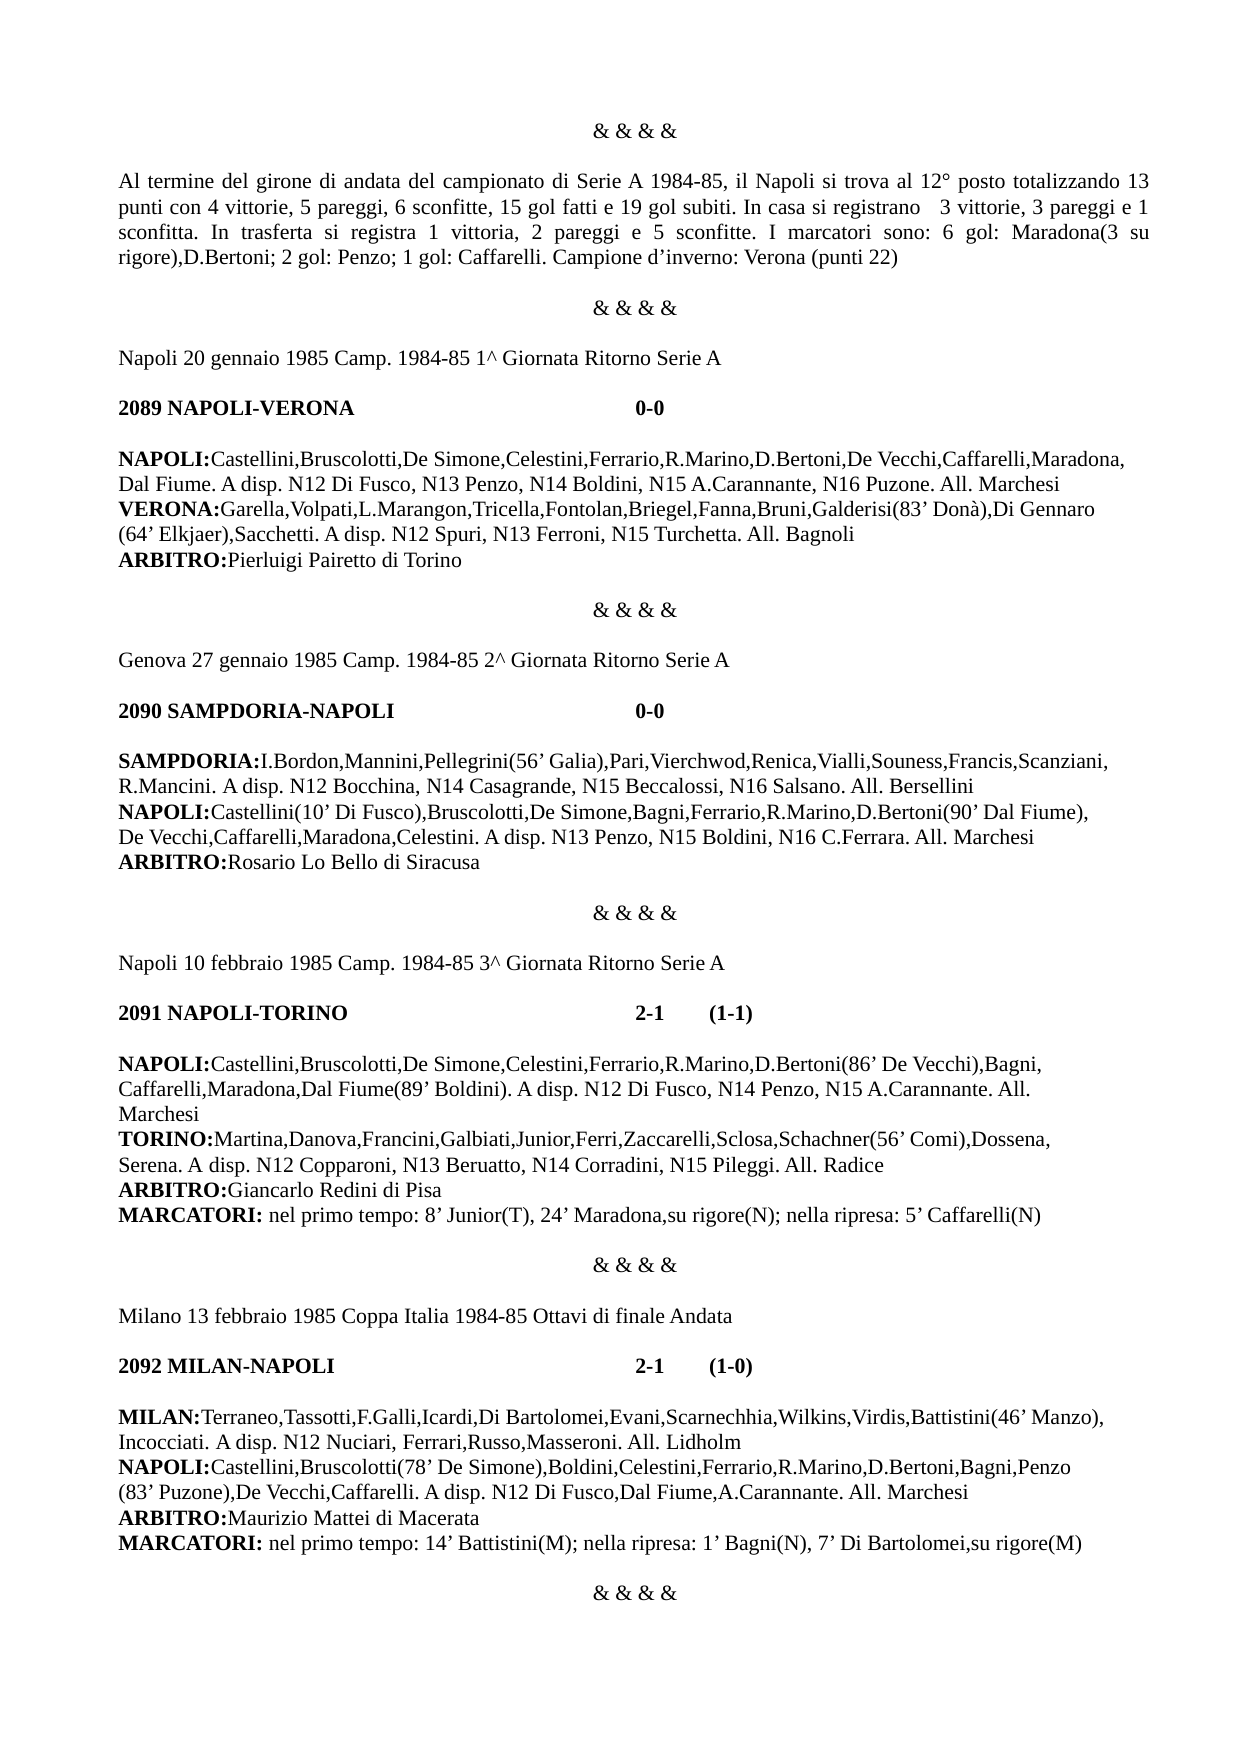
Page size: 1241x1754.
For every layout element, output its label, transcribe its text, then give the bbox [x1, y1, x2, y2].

text & & & & [118, 899, 1152, 925]
text & & & & [118, 294, 1152, 320]
text Napoli 20 gennaio 1985 Camp. 1984-85 1^ Giornata Ritorno Serie A [118, 345, 1152, 370]
text Serena. A disp. N12 Copparoni, N13 Beruatto, N14 Corradini, N15 Pileggi. All. Radice [118, 1152, 1152, 1177]
text MARCATORI: nel primo tempo: 8’ Junior(T), 24’ Maradona,su rigore(N); nella ripresa: 5’ Caffarelli(N) [118, 1202, 1152, 1227]
text ARBITRO:Giancarlo Redini di Pisa [118, 1177, 1152, 1202]
text & & & & [118, 118, 1152, 143]
text MARCATORI: nel primo tempo: 14’ Battistini(M); nella ripresa: 1’ Bagni(N), 7’ Di Bartolomei,su rigore(M) [118, 1530, 1152, 1555]
text & & & & [118, 597, 1152, 622]
text 2092 MILAN-NAPOLI 2-1 (1-0) [118, 1353, 1152, 1378]
text De Vecchi,Caffarelli,Maradona,Celestini. A disp. N13 Penzo, N15 Boldini, N16 C.Ferrara. All. Marchesi [118, 824, 1152, 849]
text 2090 SAMPDORIA-NAPOLI 0-0 [118, 698, 1152, 723]
text SAMPDORIA:I.Bordon,Mannini,Pellegrini(56’ Galia),Pari,Vierchwod,Renica,Vialli,Souness,Francis,Scanziani, [118, 748, 1152, 773]
text Al termine del girone di andata del campionato di Serie A 1984-85, il Napoli si trova al 12° posto totalizzando 13 punti con 4 vittorie, 5 pareggi, 6 sconfitte, 15 gol fatti e 19 gol subiti. In casa si registrano 3 vittorie, 3 pareggi e 1 sconfitta. In trasferta si registra 1 vittoria, 2 pareggi e 5 sconfitte. I marcatori sono: 6 gol: Maradona(3 su rigore),D.Bertoni; 2 gol: Penzo; 1 gol: Caffarelli. Campione d’inverno: Verona (punti 22) [118, 168, 1152, 269]
text (83’ Puzone),De Vecchi,Caffarelli. A disp. N12 Di Fusco,Dal Fiume,A.Carannante. All. Marchesi [118, 1479, 1152, 1504]
text (64’ Elkjaer),Sacchetti. A disp. N12 Spuri, N13 Ferroni, N15 Turchetta. All. Bagnoli [118, 521, 1152, 547]
text Incocciati. A disp. N12 Nuciari, Ferrari,Russo,Masseroni. All. Lidholm [118, 1429, 1152, 1454]
text NAPOLI:Castellini,Bruscolotti(78’ De Simone),Boldini,Celestini,Ferrario,R.Marino,D.Bertoni,Bagni,Penzo [118, 1454, 1152, 1479]
text Milano 13 febbraio 1985 Coppa Italia 1984-85 Ottavi di finale Andata [118, 1303, 1152, 1328]
text ARBITRO:Pierluigi Pairetto di Torino [118, 547, 1152, 572]
text TORINO:Martina,Danova,Francini,Galbiati,Junior,Ferri,Zaccarelli,Sclosa,Schachner(56’ Comi),Dossena, [118, 1126, 1152, 1152]
text Genova 27 gennaio 1985 Camp. 1984-85 2^ Giornata Ritorno Serie A [118, 647, 1152, 673]
text MILAN:Terraneo,Tassotti,F.Galli,Icardi,Di Bartolomei,Evani,Scarnechhia,Wilkins,Virdis,Battistini(46’ Manzo), [118, 1404, 1152, 1429]
text NAPOLI:Castellini(10’ Di Fusco),Bruscolotti,De Simone,Bagni,Ferrario,R.Marino,D.Bertoni(90’ Dal Fiume), [118, 799, 1152, 824]
text Dal Fiume. A disp. N12 Di Fusco, N13 Penzo, N14 Boldini, N15 A.Carannante, N16 Puzone. All. Marchesi [118, 471, 1152, 496]
text ARBITRO:Maurizio Mattei di Macerata [118, 1504, 1152, 1530]
text ARBITRO:Rosario Lo Bello di Siracusa [118, 849, 1152, 874]
text R.Mancini. A disp. N12 Bocchina, N14 Casagrande, N15 Beccalossi, N16 Salsano. All. Bersellini [118, 773, 1152, 799]
text & & & & [118, 1580, 1152, 1605]
text VERONA:Garella,Volpati,L.Marangon,Tricella,Fontolan,Briegel,Fanna,Bruni,Galderisi(83’ Donà),Di Gennaro [118, 496, 1152, 521]
text Napoli 10 febbraio 1985 Camp. 1984-85 3^ Giornata Ritorno Serie A [118, 950, 1152, 975]
text Caffarelli,Maradona,Dal Fiume(89’ Boldini). A disp. N12 Di Fusco, N14 Penzo, N15 A.Carannante. All. [118, 1076, 1152, 1101]
text NAPOLI:Castellini,Bruscolotti,De Simone,Celestini,Ferrario,R.Marino,D.Bertoni,De Vecchi,Caffarelli,Maradona, [118, 446, 1152, 471]
text 2091 NAPOLI-TORINO 2-1 (1-1) [118, 1000, 1152, 1026]
text 2089 NAPOLI-VERONA 0-0 [118, 395, 1152, 421]
text Marchesi [118, 1101, 1152, 1126]
text & & & & [118, 1252, 1152, 1278]
text NAPOLI:Castellini,Bruscolotti,De Simone,Celestini,Ferrario,R.Marino,D.Bertoni(86’ De Vecchi),Bagni, [118, 1051, 1152, 1076]
